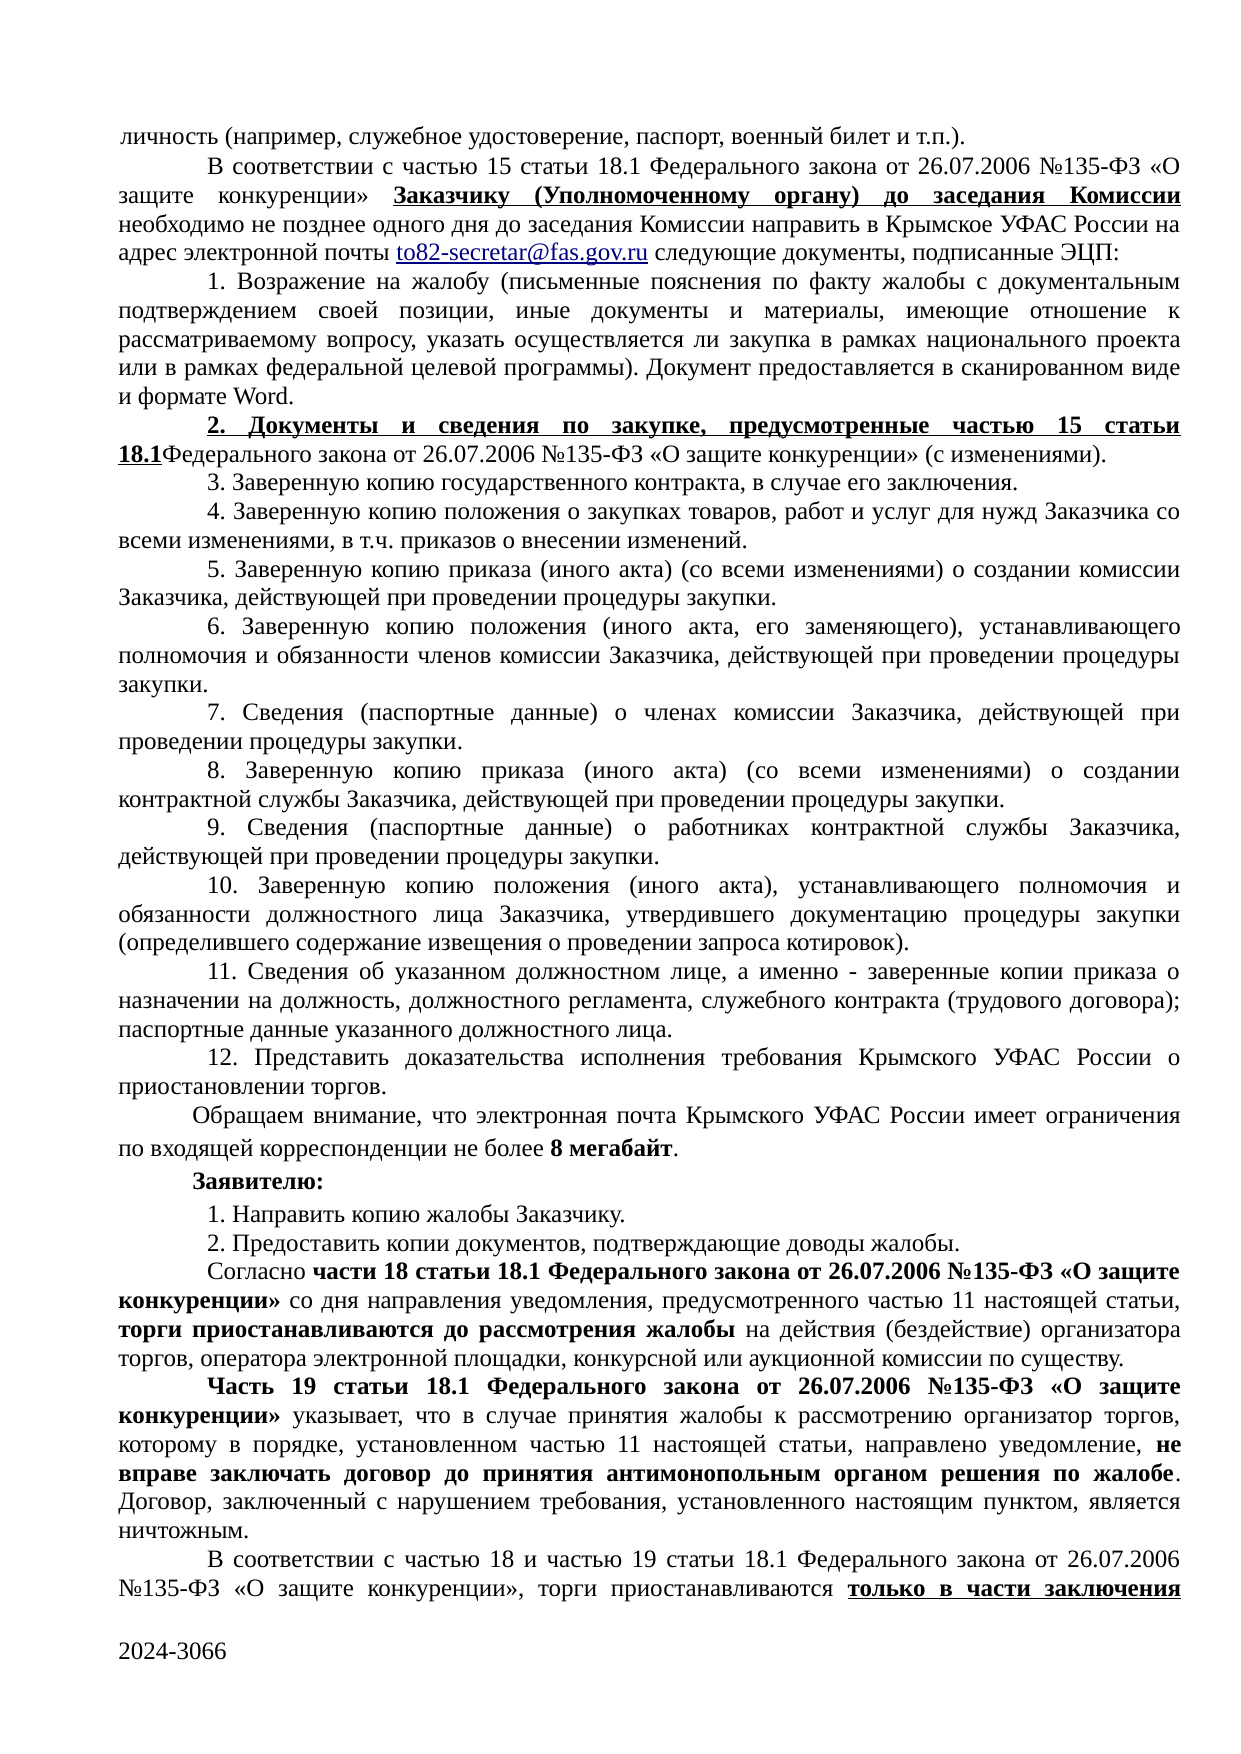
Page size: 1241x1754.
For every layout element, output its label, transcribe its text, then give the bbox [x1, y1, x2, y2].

text 1. Направить копию жалобы Заказчику. [118, 1199, 1181, 1228]
text 11. Сведения об указанном должностном лице, а именно - заверенные копии приказа о назначении на должность, должностного регламента, служебного контракта (трудового договора); паспортные данные указанного должностного лица. [118, 956, 1181, 1042]
text 2. Документы и сведения по закупке, предусмотренные частью 15 статьи 18.1Федерального закона от 26.07.2006 №135-ФЗ «О защите конкуренции» (с изменениями). [118, 410, 1181, 467]
text 5. Заверенную копию приказа (иного акта) (со всеми изменениями) о создании комиссии Заказчика, действующей при проведении процедуры закупки. [118, 554, 1181, 611]
text 1. Возражение на жалобу (письменные пояснения по факту жалобы с документальным подтверждением своей позиции, иные документы и материалы, имеющие отношение к рассматриваемому вопросу, указать осуществляется ли закупка в рамках национального проекта или в рамках федеральной целевой программы). Документ предоставляется в сканированном виде и формате Word. [118, 266, 1181, 410]
text 7. Сведения (паспортные данные) о членах комиссии Заказчика, действующей при проведении процедуры закупки. [118, 697, 1181, 755]
text 8. Заверенную копию приказа (иного акта) (со всеми изменениями) о создании контрактной службы Заказчика, действующей при проведении процедуры закупки. [118, 755, 1181, 812]
text Обращаем внимание, что электронная почта Крымского УФАС России имеет ограничения по входящей корреспонденции не более 8 мегабайт. [118, 1100, 1181, 1162]
text 4. Заверенную копию положения о закупках товаров, работ и услуг для нужд Заказчика со всеми изменениями, в т.ч. приказов о внесении изменений. [118, 496, 1181, 554]
text личность (например, служебное удостоверение, паспорт, военный билет и т.п.). [120, 118, 1179, 151]
text Согласно части 18 статьи 18.1 Федерального закона от 26.07.2006 №135-ФЗ «О защите конкуренции» со дня направления уведомления, предусмотренного частью 11 настоящей статьи, торги приостанавливаются до рассмотрения жалобы на действия (бездействие) организатора торгов, оператора электронной площадки, конкурсной или аукционной комиссии по существу. [118, 1256, 1181, 1371]
text В соответствии с частью 15 статьи 18.1 Федерального закона от 26.07.2006 №135-ФЗ «О защите конкуренции» Заказчику (Уполномоченному органу) до заседания Комиссии необходимо не позднее одного дня до заседания Комиссии направить в Крымское УФАС России на адрес электронной почты to82-secretar@fas.gov.ru следующие документы, подписанные ЭЦП: [118, 151, 1181, 266]
text В соответствии с частью 18 и частью 19 статьи 18.1 Федерального закона от 26.07.2006 №135-ФЗ «О защите конкуренции», торги приостанавливаются только в части заключения [118, 1544, 1181, 1601]
text 10. Заверенную копию положения (иного акта), устанавливающего полномочия и обязанности должностного лица Заказчика, утвердившего документацию процедуры закупки (определившего содержание извещения о проведении запроса котировок). [118, 870, 1181, 956]
text Часть 19 статьи 18.1 Федерального закона от 26.07.2006 №135-ФЗ «О защите конкуренции» указывает, что в случае принятия жалобы к рассмотрению организатор торгов, которому в порядке, установленном частью 11 настоящей статьи, направлено уведомление, не вправе заключать договор до принятия антимонопольным органом решения по жалобе. Договор, заключенный с нарушением требования, установленного настоящим пунктом, является ничтожным. [118, 1371, 1181, 1544]
text 12. Представить доказательства исполнения требования Крымского УФАС России о приостановлении торгов. [118, 1042, 1181, 1100]
text 2. Предоставить копии документов, подтверждающие доводы жалобы. [118, 1228, 1181, 1256]
text 6. Заверенную копию положения (иного акта, его заменяющего), устанавливающего полномочия и обязанности членов комиссии Заказчика, действующей при проведении процедуры закупки. [118, 611, 1181, 697]
text 9. Сведения (паспортные данные) о работниках контрактной службы Заказчика, действующей при проведении процедуры закупки. [118, 812, 1181, 870]
text 3. Заверенную копию государственного контракта, в случае его заключения. [118, 467, 1181, 496]
text Заявителю: [118, 1166, 1181, 1195]
